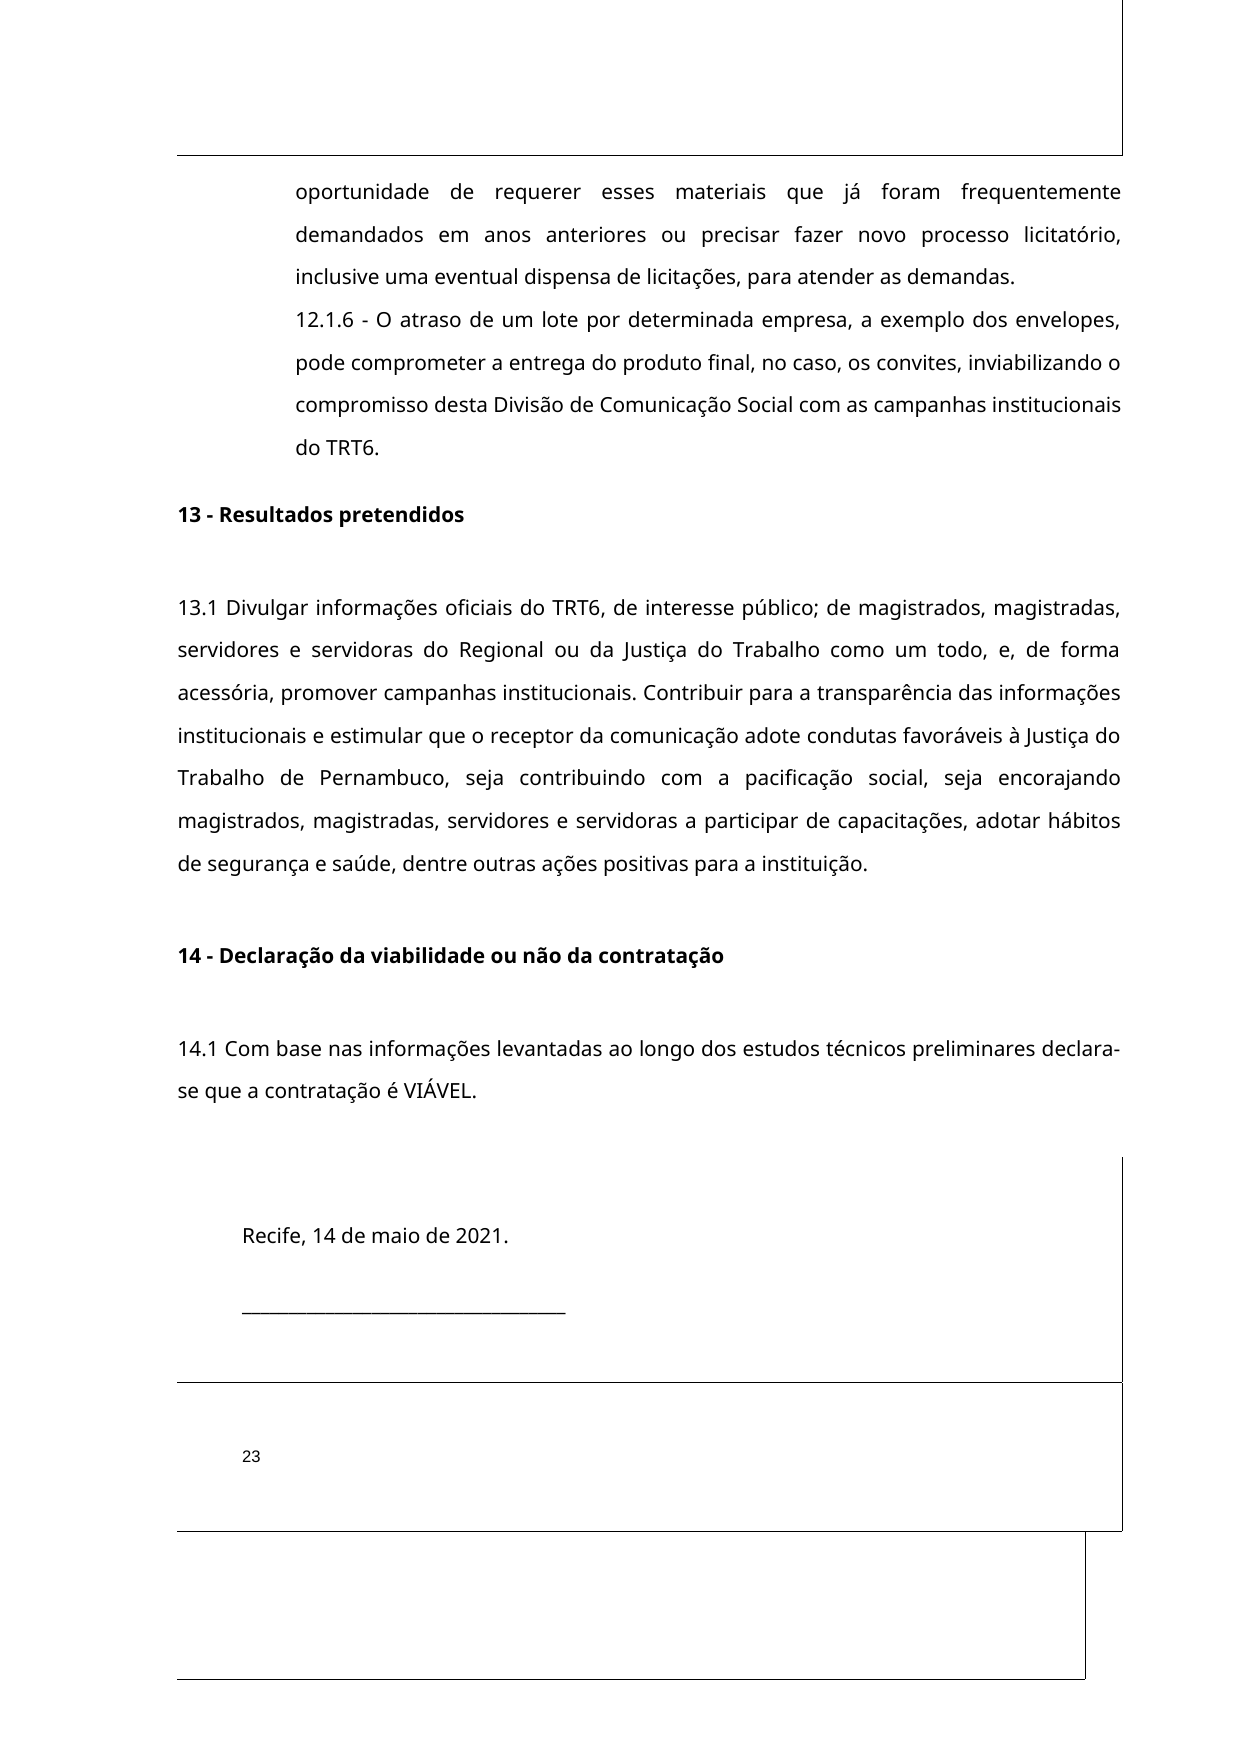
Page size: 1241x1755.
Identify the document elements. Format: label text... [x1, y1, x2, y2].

text 14.1 Com base nas informações levantadas ao longo dos estudos técnicos preliminares declara-se que a contratação é VIÁVEL. [177, 1034, 1122, 1105]
text 13 - Resultados pretendidos [177, 500, 1122, 529]
text ___________________________________ [177, 1224, 1122, 1382]
text 12.1.6 - O atraso de um lote por determinada empresa, a exemplo dos envelopes, pode comprometer a entrega do produto final, no caso, os convites, inviabilizando o compromisso desta Divisão de Comunicação Social com as campanhas institucionais do TRT6. [295, 305, 1122, 461]
text oportunidade de requerer esses materiais que já foram frequentemente demandados em anos anteriores ou precisar fazer novo processo licitatório, inclusive uma eventual dispensa de licitações, para atender as demandas. [295, 177, 1122, 291]
text 13.1 Divulgar informações oficiais do TRT6, de interesse público; de magistrados, magistradas, servidores e servidoras do Regional ou da Justiça do Trabalho como um todo, e, de forma acessória, promover campanhas institucionais. Contribuir para a transparência das informações institucionais e estimular que o receptor da comunicação adote condutas favoráveis à Justiça do Trabalho de Pernambuco, seja contribuindo com a pacificação social, seja encorajando magistrados, magistradas, servidores e servidoras a participar de capacitações, adotar hábitos de segurança e saúde, dentre outras ações positivas para a instituição. [177, 593, 1122, 877]
text 14 - Declaração da viabilidade ou não da contratação [177, 941, 1122, 970]
text Recife, 14 de maio de 2021. [177, 1157, 1122, 1224]
